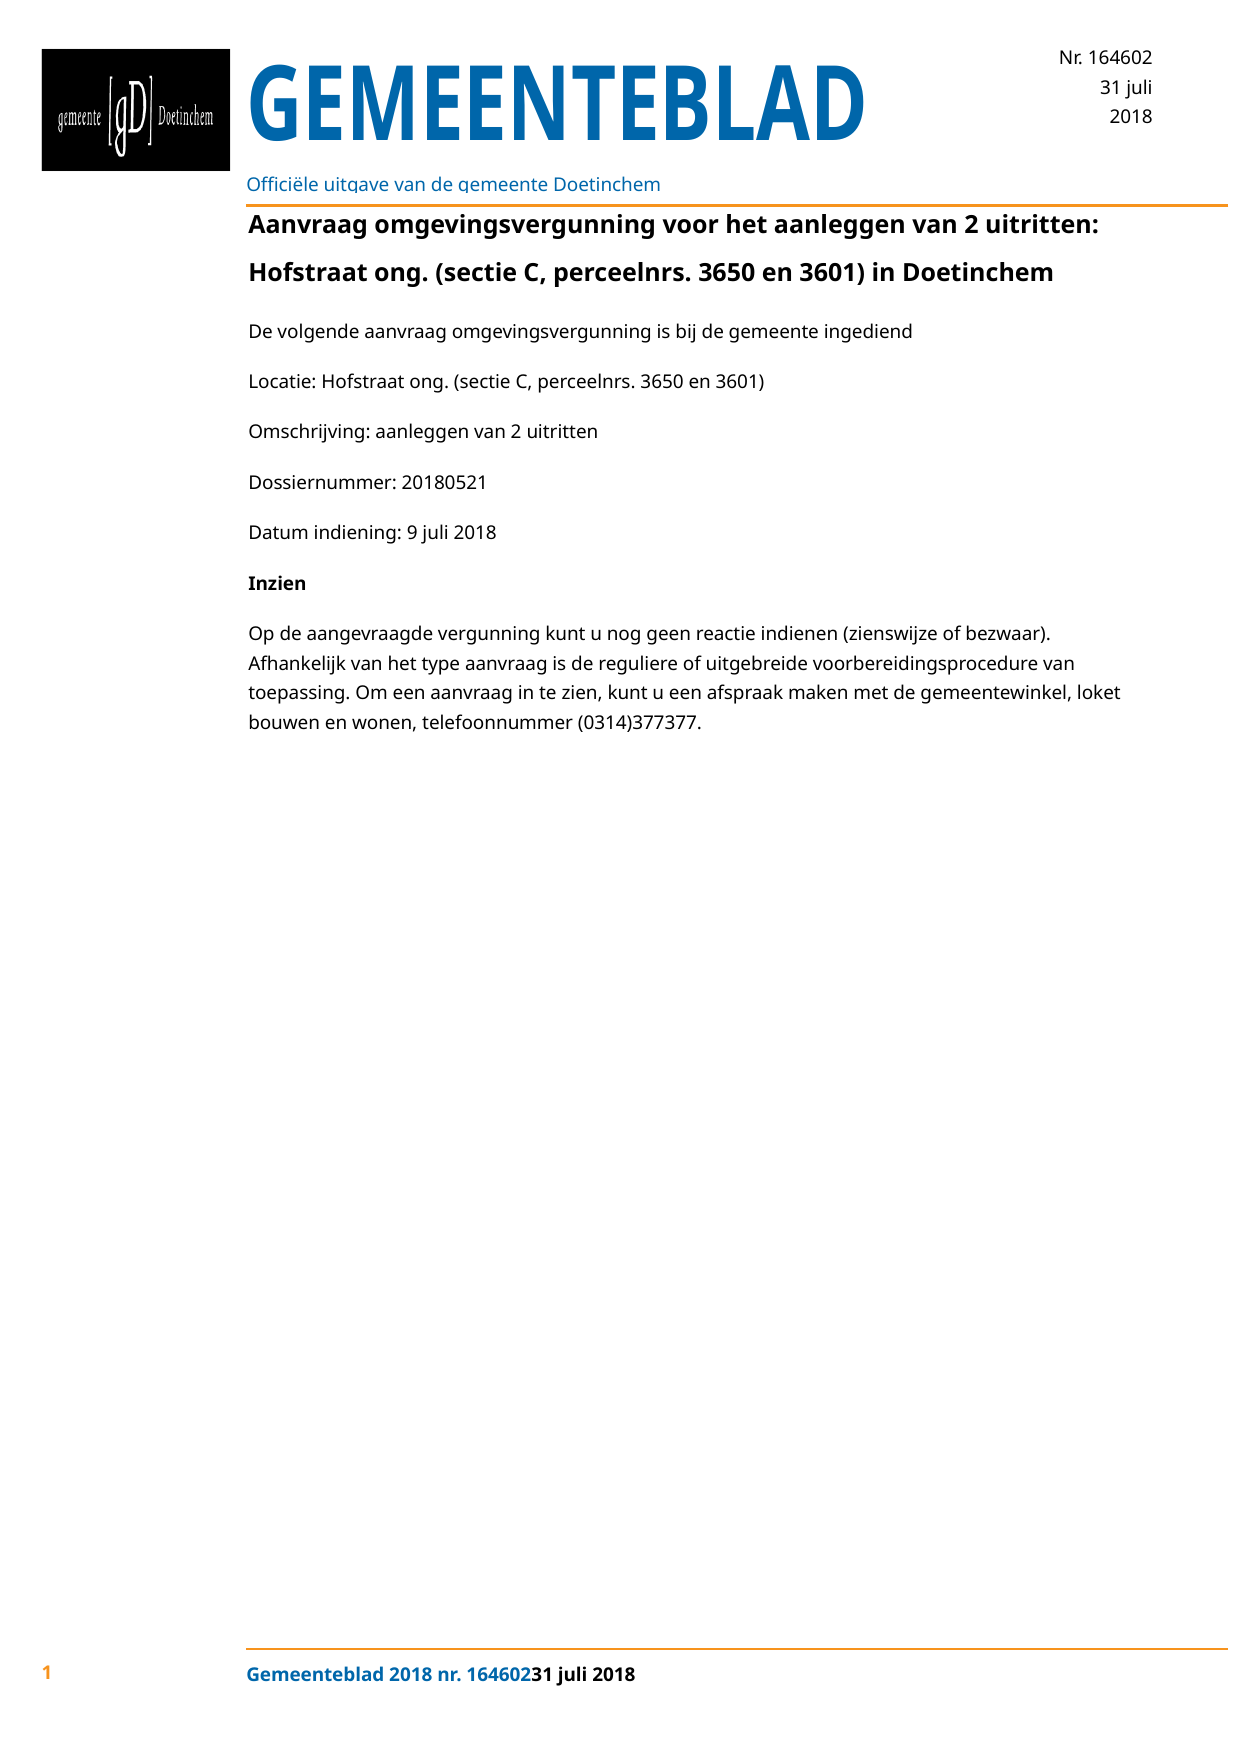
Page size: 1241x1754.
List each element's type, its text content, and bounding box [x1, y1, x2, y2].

text Dossiernummer: 20180521 [248, 469, 1152, 495]
text Datum indiening: 9 juli 2018 [248, 519, 1152, 545]
picture [41, 47, 231, 172]
text Op de aangevraagde vergunning kunt u nog geen reactie indienen (zienswijze of bezwaar). Afhankelijk van het type aanvraag is de reguliere of uitgebreide voorbereidingsprocedure van toepassing. Om een aanvraag in te zien, kunt u een afspraak maken met de gemeentewinkel, loket bouwen en wonen, telefoonnummer (0314)377377. [248, 620, 1152, 735]
text Inzien [248, 570, 1152, 596]
text Omschrijving: aanleggen van 2 uitritten [248, 419, 1152, 444]
text Locatie: Hofstraat ong. (sectie C, perceelnrs. 3650 en 3601) [248, 368, 1152, 394]
text Aanvraag omgevingsvergunning voor het aanleggen van 2 uitritten: Hofstraat ong. (sectie C, perceelnrs. 3650 en 3601) in Doetinchem [248, 207, 1152, 288]
text De volgende aanvraag omgevingsvergunning is bij de gemeente ingediend [248, 318, 1152, 344]
